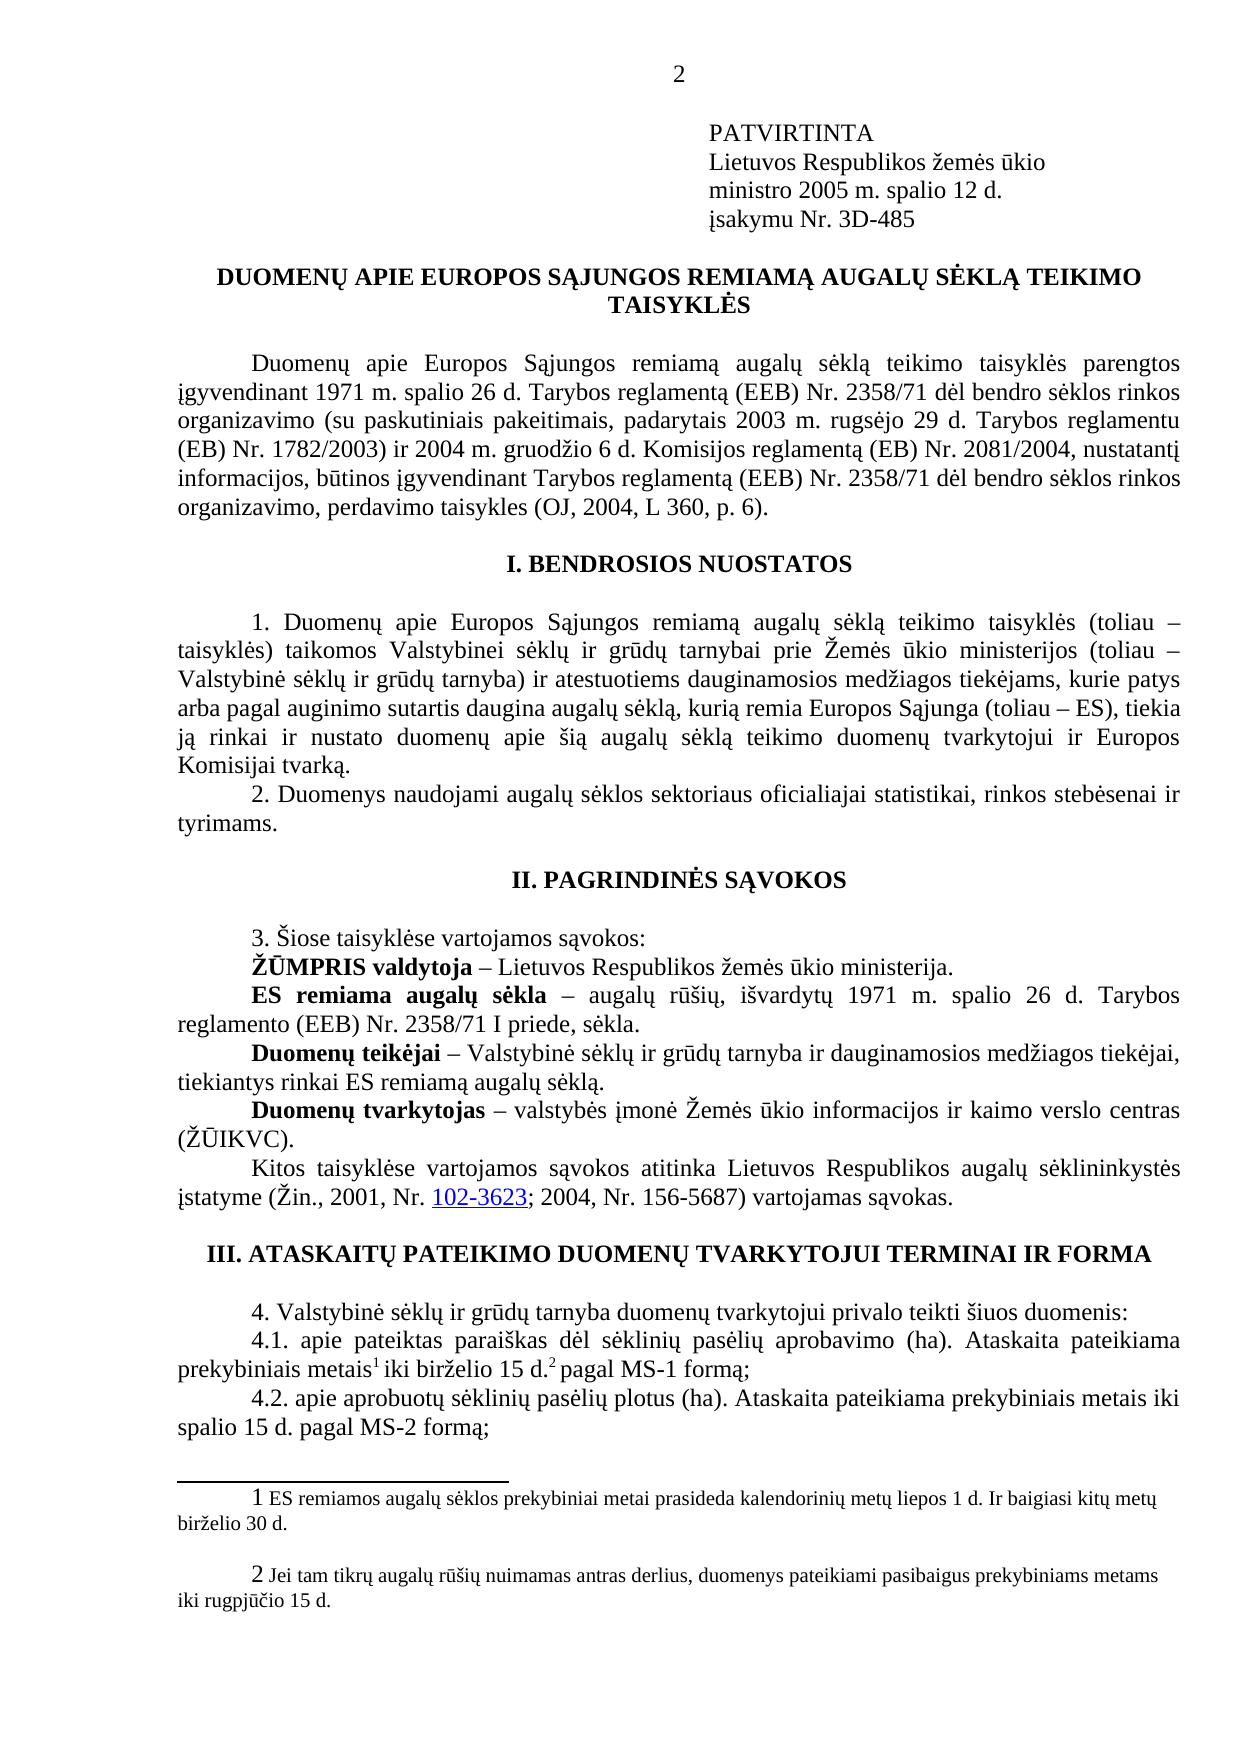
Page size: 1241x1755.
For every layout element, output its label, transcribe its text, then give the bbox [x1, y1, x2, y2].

text II. PAGRINDINĖS SĄVOKOS [177, 866, 1181, 894]
text Duomenų apie Europos Sąjungos remiamą augalų sėklą teikimo taisyklės parengtos įgyvendinant 1971 m. spalio 26 d. Tarybos reglamentą (EEB) Nr. 2358/71 dėl bendro sėklos rinkos organizavimo (su paskutiniais pakeitimais, padarytais 2003 m. rugsėjo 29 d. Tarybos reglamentu (EB) Nr. 1782/2003) ir 2004 m. gruodžio 6 d. Komisijos reglamentą (EB) Nr. 2081/2004, nustatantį informacijos, būtinos įgyvendinant Tarybos reglamentą (EEB) Nr. 2358/71 dėl bendro sėklos rinkos organizavimo, perdavimo taisykles (OJ, 2004, L 360, p. 6). [177, 348, 1181, 521]
text Duomenų tvarkytojas – valstybės įmonė Žemės ūkio informacijos ir kaimo verslo centras (ŽŪIKVC). [177, 1096, 1181, 1153]
text PATVIRTINTA [177, 118, 1181, 147]
text 4. Valstybinė sėklų ir grūdų tarnyba duomenų tvarkytojui privalo teikti šiuos duomenis: [177, 1297, 1181, 1326]
text I. BENDROSIOS NUOSTATOS [177, 549, 1181, 578]
text 1. Duomenų apie Europos Sąjungos remiamą augalų sėklą teikimo taisyklės (toliau – taisyklės) taikomos Valstybinei sėklų ir grūdų tarnybai prie Žemės ūkio ministerijos (toliau – Valstybinė sėklų ir grūdų tarnyba) ir atestuotiems dauginamosios medžiagos tiekėjams, kurie patys arba pagal auginimo sutartis daugina augalų sėklą, kurią remia Europos Sąjunga (toliau – ES), tiekia ją rinkai ir nustato duomenų apie šią augalų sėklą teikimo duomenų tvarkytojui ir Europos Komisijai tvarką. [177, 607, 1181, 779]
text Duomenų teikėjai – Valstybinė sėklų ir grūdų tarnyba ir dauginamosios medžiagos tiekėjai, tiekiantys rinkai ES remiamą augalų sėklą. [177, 1038, 1181, 1096]
text Kitos taisyklėse vartojamos sąvokos atitinka Lietuvos Respublikos augalų sėklininkystės įstatyme (Žin., 2001, Nr. 102-3623; 2004, Nr. 156-5687) vartojamas sąvokas. [177, 1153, 1181, 1211]
text DUOMENŲ APIE EUROPOS SĄJUNGOS REMIAMĄ AUGALŲ SĖKLĄ TEIKIMO TAISYKLĖS [177, 262, 1181, 319]
text 2. Duomenys naudojami augalų sėklos sektoriaus oficialiajai statistikai, rinkos stebėsenai ir tyrimams. [177, 779, 1181, 837]
text ES remiamos augalų sėklos prekybiniai metai prasideda kalendorinių metų liepos 1 d. Ir baigiasi kitų metų birželio 30 d. [177, 1482, 1181, 1535]
text 4.1. apie pateiktas paraiškas dėl sėklinių pasėlių aprobavimo (ha). Ataskaita pateikiama prekybiniais metais iki birželio 15 d. pagal MS-1 formą; [177, 1326, 1181, 1383]
text įsakymu Nr. 3D-485 [177, 204, 1181, 233]
text Lietuvos Respublikos žemės ūkio [177, 147, 1181, 176]
text ES remiama augalų sėkla – augalų rūšių, išvardytų 1971 m. spalio 26 d. Tarybos reglamento (EEB) Nr. 2358/71 I priede, sėkla. [177, 981, 1181, 1038]
text ŽŪMPRIS valdytoja – Lietuvos Respublikos žemės ūkio ministerija. [177, 952, 1181, 981]
text Jei tam tikrų augalų rūšių nuimamas antras derlius, duomenys pateikiami pasibaigus prekybiniams metams iki rugpjūčio 15 d. [177, 1559, 1181, 1612]
text 3. Šiose taisyklėse vartojamos sąvokos: [177, 923, 1181, 952]
text 4.2. apie aprobuotų sėklinių pasėlių plotus (ha). Ataskaita pateikiama prekybiniais metais iki spalio 15 d. pagal MS-2 formą; [177, 1383, 1181, 1441]
text III. ATASKAITŲ PATEIKIMO DUOMENŲ TVARKYTOJUI TERMINAI IR FORMA [177, 1239, 1181, 1268]
text ministro 2005 m. spalio 12 d. [177, 176, 1181, 204]
